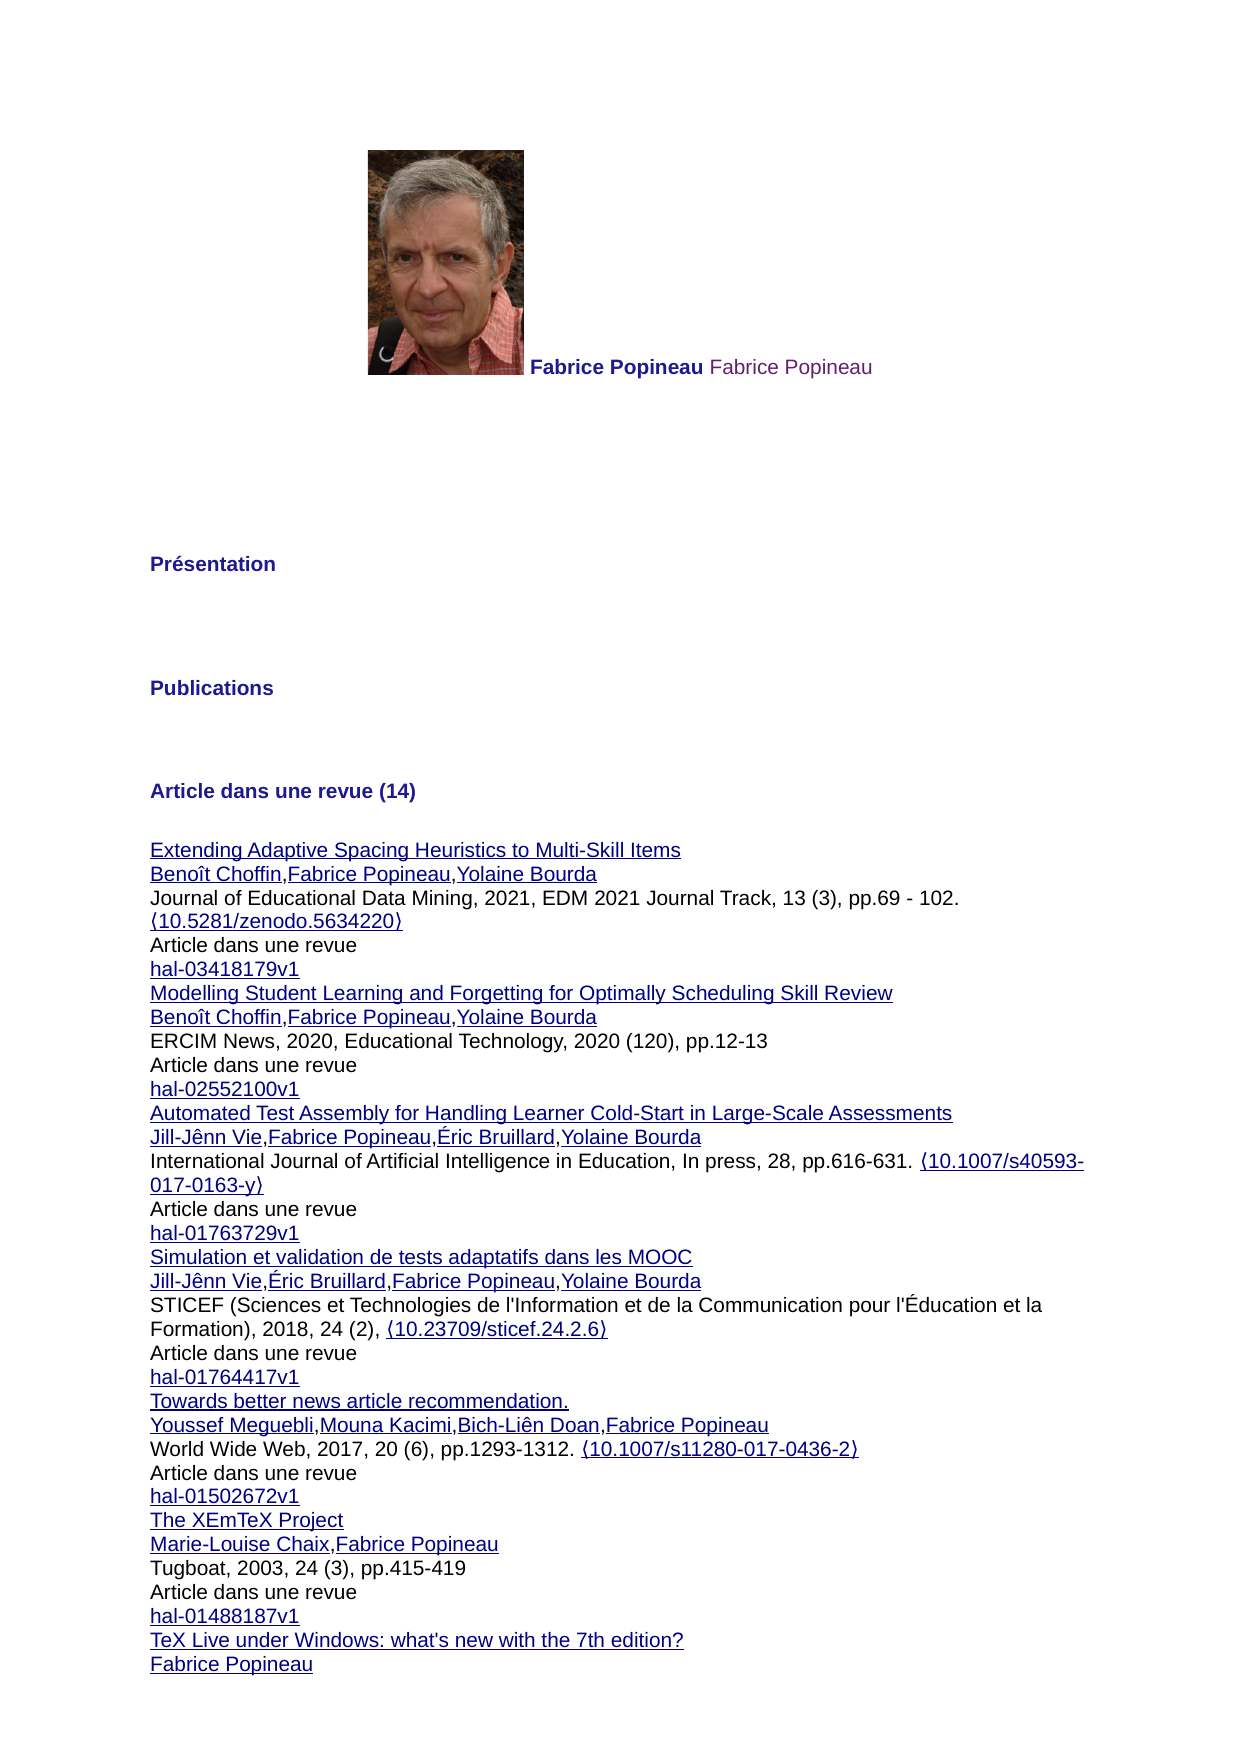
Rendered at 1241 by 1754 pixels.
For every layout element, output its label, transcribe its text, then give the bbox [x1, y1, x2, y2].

subtitle Publications [150, 676, 1090, 700]
table_header Extending Adaptive Spacing Heuristics to Multi-Skill Items Benoît Choffin,Fabrice Popineau,Yolaine Bourda Journal of Educational Data Mining, 2021, EDM 2021 Journal Track, 13 (3), pp.69 - 102. ⟨10.5281/zenodo.5634220⟩ Article dans une revue hal-03418179v1 [150, 838, 1090, 981]
subtitle Fabrice Popineau Fabrice Popineau [150, 150, 1090, 379]
subtitle Présentation [150, 552, 1090, 576]
table_cell Simulation et validation de tests adaptatifs dans les MOOC Jill-Jênn Vie,Éric Bruillard,Fabrice Popineau,Yolaine Bourda STICEF (Sciences et Technologies de l'Information et de la Communication pour l'Éducation et la Formation), 2018, 24 (2), ⟨10.23709/sticef.24.2.6⟩ Article dans une revue hal-01764417v1 [150, 1245, 1090, 1388]
table_cell The XEmTeX Project Marie-Louise Chaix,Fabrice Popineau Tugboat, 2003, 24 (3), pp.415-419 Article dans une revue hal-01488187v1 [150, 1508, 1090, 1628]
table_cell Modelling Student Learning and Forgetting for Optimally Scheduling Skill Review Benoît Choffin,Fabrice Popineau,Yolaine Bourda ERCIM News, 2020, Educational Technology, 2020 (120), pp.12-13 Article dans une revue hal-02552100v1 [150, 981, 1090, 1101]
table_cell Automated Test Assembly for Handling Learner Cold-Start in Large-Scale Assessments Jill-Jênn Vie,Fabrice Popineau,Éric Bruillard,Yolaine Bourda International Journal of Artificial Intelligence in Education, In press, 28, pp.616-631. ⟨10.1007/s40593-017-0163-y⟩ Article dans une revue hal-01763729v1 [150, 1101, 1090, 1245]
picture [367, 150, 524, 375]
subtitle Article dans une revue (14) [150, 779, 1090, 803]
table_cell TeX Live under Windows: what's new with the 7th edition? Fabrice Popineau [150, 1628, 1090, 1676]
table_cell Towards better news article recommendation. Youssef Meguebli,Mouna Kacimi,Bich-Liên Doan,Fabrice Popineau World Wide Web, 2017, 20 (6), pp.1293-1312. ⟨10.1007/s11280-017-0436-2⟩ Article dans une revue hal-01502672v1 [150, 1389, 1090, 1508]
